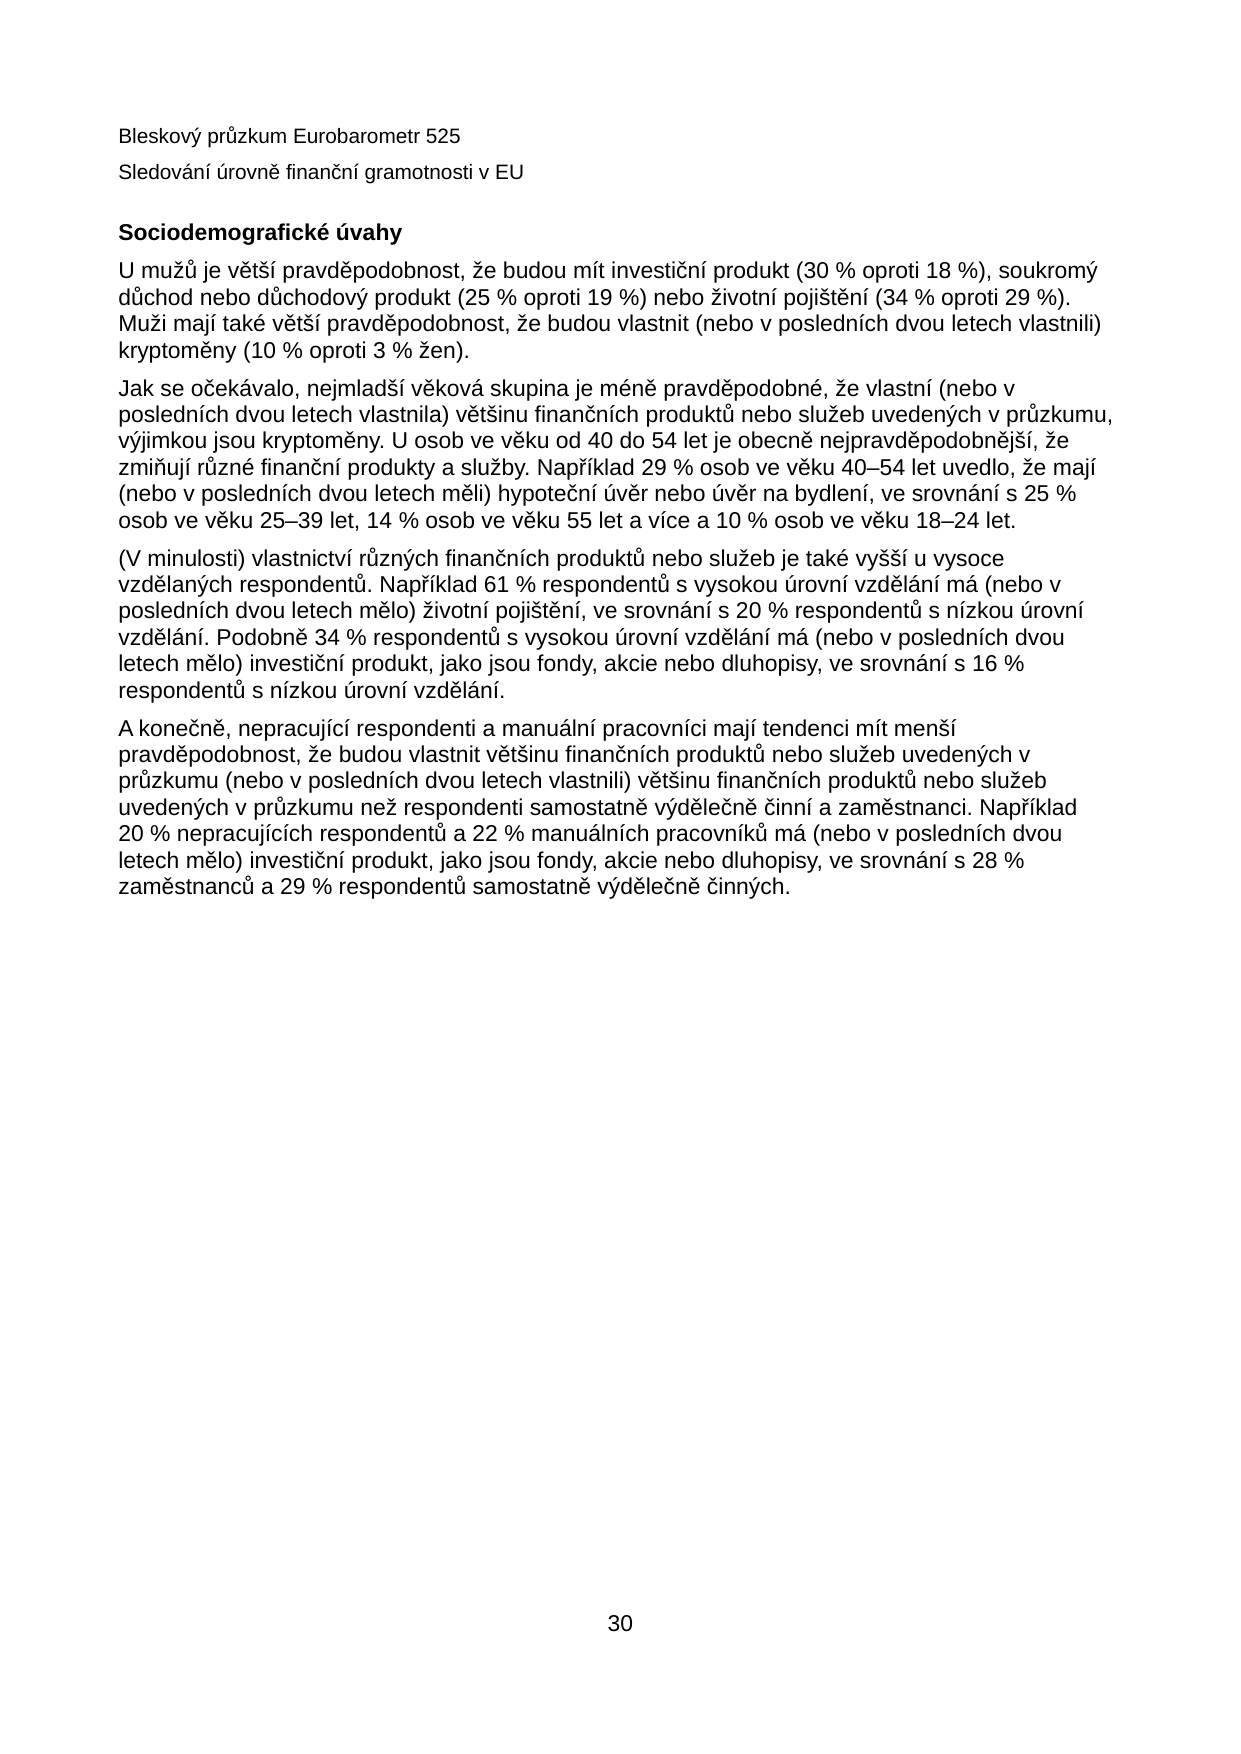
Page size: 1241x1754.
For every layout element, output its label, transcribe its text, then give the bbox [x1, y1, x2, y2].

text Jak se očekávalo, nejmladší věková skupina je méně pravděpodobné, že vlastní (nebo v posledních dvou letech vlastnila) většinu finančních produktů nebo služeb uvedených v průzkumu, výjimkou jsou kryptoměny. U osob ve věku od 40 do 54 let je obecně nejpravděpodobnější, že zmiňují různé finanční produkty a služby. Například 29 % osob ve věku 40–54 let uvedlo, že mají (nebo v posledních dvou letech měli) hypoteční úvěr nebo úvěr na bydlení, ve srovnání s 25 % osob ve věku 25–39 let, 14 % osob ve věku 55 let a více a 10 % osob ve věku 18–24 let. [118, 375, 1122, 533]
text A konečně, nepracující respondenti a manuální pracovníci mají tendenci mít menší pravděpodobnost, že budou vlastnit většinu finančních produktů nebo služeb uvedených v průzkumu (nebo v posledních dvou letech vlastnili) většinu finančních produktů nebo služeb uvedených v průzkumu než respondenti samostatně výdělečně činní a zaměstnanci. Například 20 % nepracujících respondentů a 22 % manuálních pracovníků má (nebo v posledních dvou letech mělo) investiční produkt, jako jsou fondy, akcie nebo dluhopisy, ve srovnání s 28 % zaměstnanců a 29 % respondentů samostatně výdělečně činných. [118, 715, 1122, 899]
text U mužů je větší pravděpodobnost, že budou mít investiční produkt (30 % oproti 18 %), soukromý důchod nebo důchodový produkt (25 % oproti 19 %) nebo životní pojištění (34 % oproti 29 %). Muži mají také větší pravděpodobnost, že budou vlastnit (nebo v posledních dvou letech vlastnili) kryptoměny (10 % oproti 3 % žen). [118, 257, 1122, 363]
text (V minulosti) vlastnictví různých finančních produktů nebo služeb je také vyšší u vysoce vzdělaných respondentů. Například 61 % respondentů s vysokou úrovní vzdělání má (nebo v posledních dvou letech mělo) životní pojištění, ve srovnání s 20 % respondentů s nízkou úrovní vzdělání. Podobně 34 % respondentů s vysokou úrovní vzdělání má (nebo v posledních dvou letech mělo) investiční produkt, jako jsou fondy, akcie nebo dluhopisy, ve srovnání s 16 % respondentů s nízkou úrovní vzdělání. [118, 545, 1122, 703]
text Sociodemografické úvahy [118, 219, 1122, 246]
